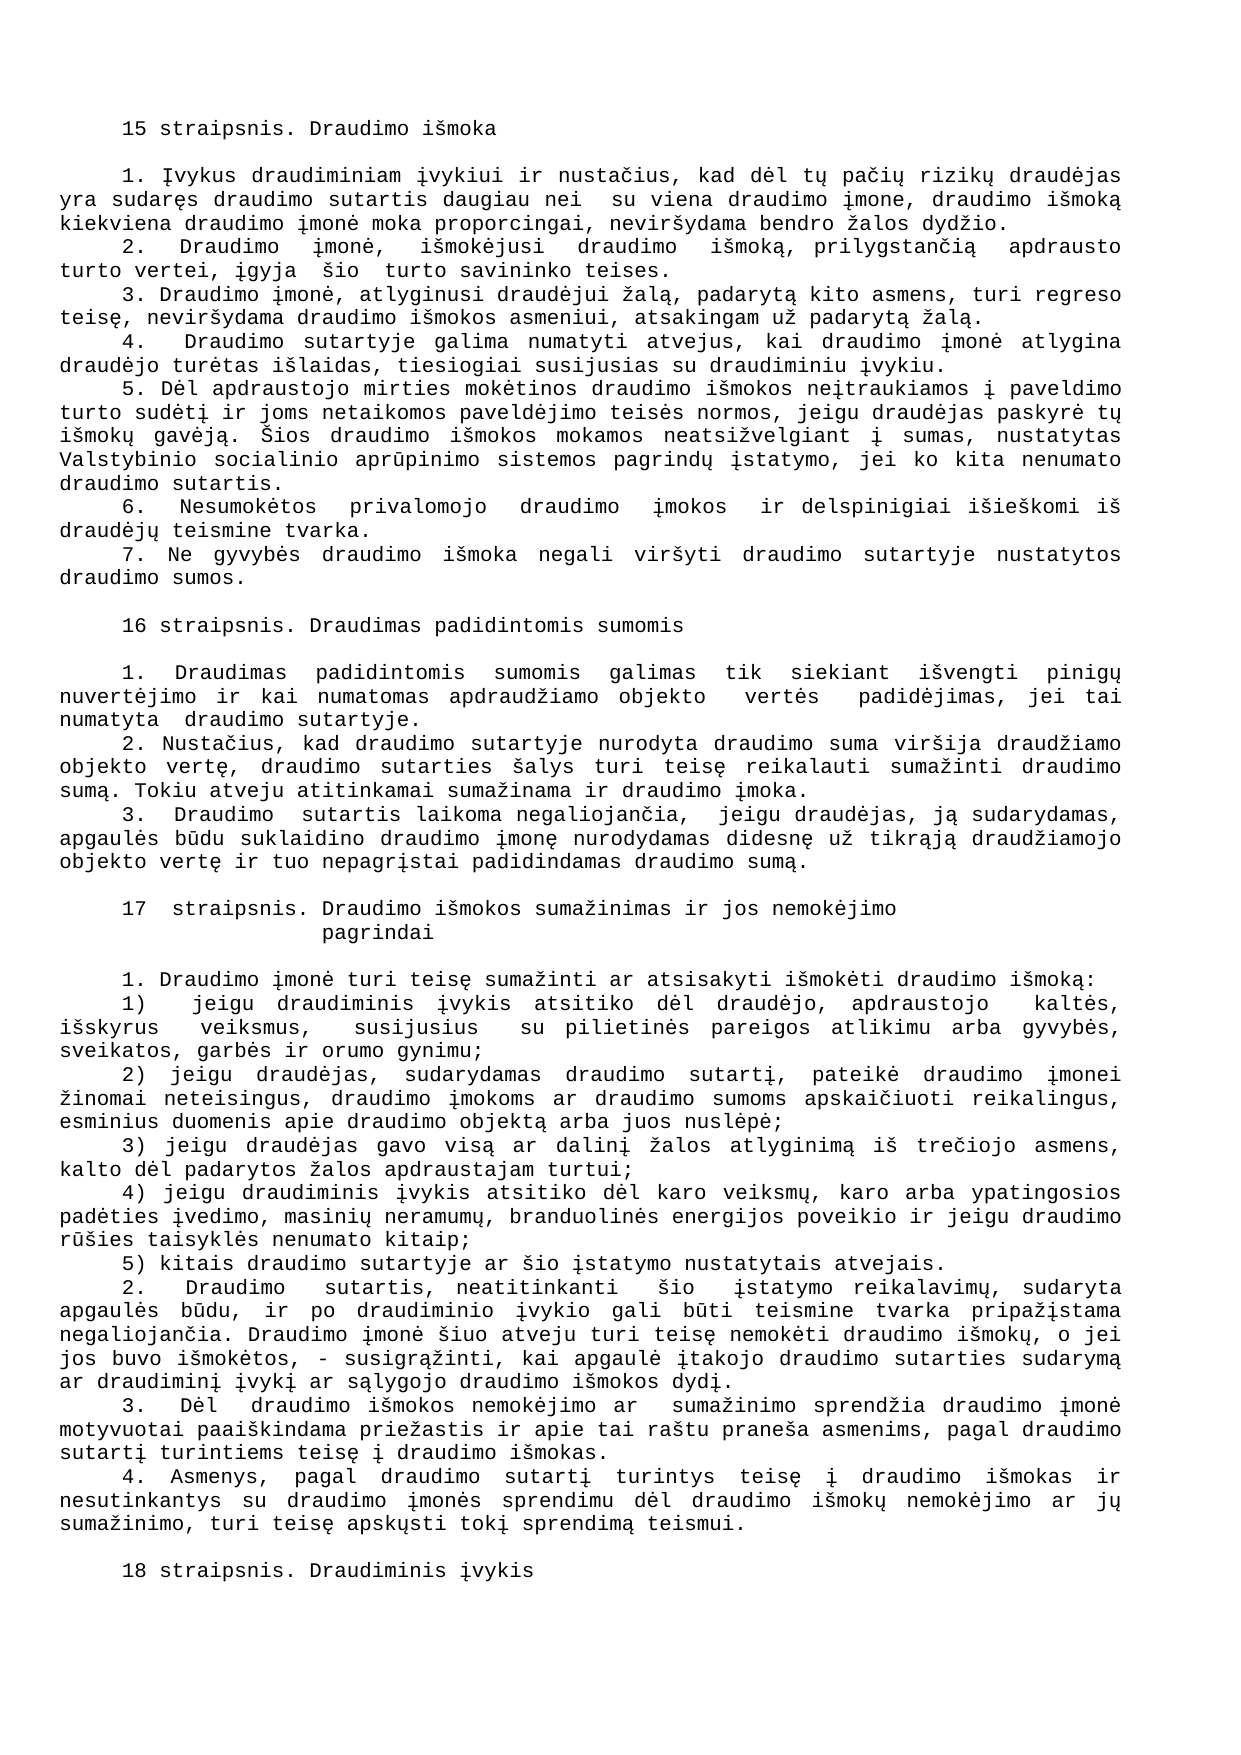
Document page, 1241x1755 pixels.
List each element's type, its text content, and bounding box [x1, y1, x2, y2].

text 7. Ne gyvybės draudimo išmoka negali viršyti draudimo sutartyje nustatytos draudimo sumos. [59, 544, 1122, 591]
text 3. Draudimo sutartis laikoma negaliojančia, jeigu draudėjas, ją sudarydamas, apgaulės būdu suklaidino draudimo įmonę nurodydamas didesnę už tikrąją draudžiamojo objekto vertę ir tuo nepagrįstai padidindamas draudimo sumą. [59, 804, 1122, 875]
text 1. Draudimo įmonė turi teisę sumažinti ar atsisakyti išmokėti draudimo išmoką: [59, 969, 1122, 993]
text 18 straipsnis. Draudiminis įvykis [59, 1561, 1122, 1584]
text pagrindai [59, 922, 1122, 946]
text 4. Draudimo sutartyje galima numatyti atvejus, kai draudimo įmonė atlygina draudėjo turėtas išlaidas, tiesiogiai susijusias su draudiminiu įvykiu. [59, 331, 1122, 378]
text 2. Nustačius, kad draudimo sutartyje nurodyta draudimo suma viršija draudžiamo objekto vertę, draudimo sutarties šalys turi teisę reikalauti sumažinti draudimo sumą. Tokiu atveju atitinkamai sumažinama ir draudimo įmoka. [59, 733, 1122, 804]
text 2) jeigu draudėjas, sudarydamas draudimo sutartį, pateikė draudimo įmonei žinomai neteisingus, draudimo įmokoms ar draudimo sumoms apskaičiuoti reikalingus, esminius duomenis apie draudimo objektą arba juos nuslėpė; [59, 1064, 1122, 1135]
text 2. Draudimo įmonė, išmokėjusi draudimo išmoką, prilygstančią apdrausto turto vertei, įgyja šio turto savininko teises. [59, 236, 1122, 284]
text 3) jeigu draudėjas gavo visą ar dalinį žalos atlyginimą iš trečiojo asmens, kalto dėl padarytos žalos apdraustajam turtui; [59, 1135, 1122, 1182]
text 5) kitais draudimo sutartyje ar šio įstatymo nustatytais atvejais. [59, 1253, 1122, 1277]
text 5. Dėl apdraustojo mirties mokėtinos draudimo išmokos neįtraukiamos į paveldimo turto sudėtį ir joms netaikomos paveldėjimo teisės normos, jeigu draudėjas paskyrė tų išmokų gavėją. Šios draudimo išmokos mokamos neatsižvelgiant į sumas, nustatytas Valstybinio socialinio aprūpinimo sistemos pagrindų įstatymo, jei ko kita nenumato draudimo sutartis. [59, 378, 1122, 496]
text 17 straipsnis. Draudimo išmokos sumažinimas ir jos nemokėjimo [59, 898, 1122, 922]
text 4) jeigu draudiminis įvykis atsitiko dėl karo veiksmų, karo arba ypatingosios padėties įvedimo, masinių neramumų, branduolinės energijos poveikio ir jeigu draudimo rūšies taisyklės nenumato kitaip; [59, 1182, 1122, 1253]
text 3. Dėl draudimo išmokos nemokėjimo ar sumažinimo sprendžia draudimo įmonė motyvuotai paaiškindama priežastis ir apie tai raštu praneša asmenims, pagal draudimo sutartį turintiems teisę į draudimo išmokas. [59, 1395, 1122, 1466]
text 1) jeigu draudiminis įvykis atsitiko dėl draudėjo, apdraustojo kaltės, išskyrus veiksmus, susijusius su pilietinės pareigos atlikimu arba gyvybės, sveikatos, garbės ir orumo gynimu; [59, 993, 1122, 1064]
text 6. Nesumokėtos privalomojo draudimo įmokos ir delspinigiai išieškomi iš draudėjų teismine tvarka. [59, 496, 1122, 544]
text 2. Draudimo sutartis, neatitinkanti šio įstatymo reikalavimų, sudaryta apgaulės būdu, ir po draudiminio įvykio gali būti teismine tvarka pripažįstama negaliojančia. Draudimo įmonė šiuo atveju turi teisę nemokėti draudimo išmokų, o jei jos buvo išmokėtos, - susigrąžinti, kai apgaulė įtakojo draudimo sutarties sudarymą ar draudiminį įvykį ar sąlygojo draudimo išmokos dydį. [59, 1277, 1122, 1395]
text 1. Įvykus draudiminiam įvykiui ir nustačius, kad dėl tų pačių rizikų draudėjas yra sudaręs draudimo sutartis daugiau nei su viena draudimo įmone, draudimo išmoką kiekviena draudimo įmonė moka proporcingai, neviršydama bendro žalos dydžio. [59, 165, 1122, 236]
text 4. Asmenys, pagal draudimo sutartį turintys teisę į draudimo išmokas ir nesutinkantys su draudimo įmonės sprendimu dėl draudimo išmokų nemokėjimo ar jų sumažinimo, turi teisę apskųsti tokį sprendimą teismui. [59, 1466, 1122, 1537]
text 16 straipsnis. Draudimas padidintomis sumomis [59, 615, 1122, 638]
text 3. Draudimo įmonė, atlyginusi draudėjui žalą, padarytą kito asmens, turi regreso teisę, neviršydama draudimo išmokos asmeniui, atsakingam už padarytą žalą. [59, 284, 1122, 331]
text 1. Draudimas padidintomis sumomis galimas tik siekiant išvengti pinigų nuvertėjimo ir kai numatomas apdraudžiamo objekto vertės padidėjimas, jei tai numatyta draudimo sutartyje. [59, 662, 1122, 733]
text 15 straipsnis. Draudimo išmoka [59, 118, 1122, 142]
